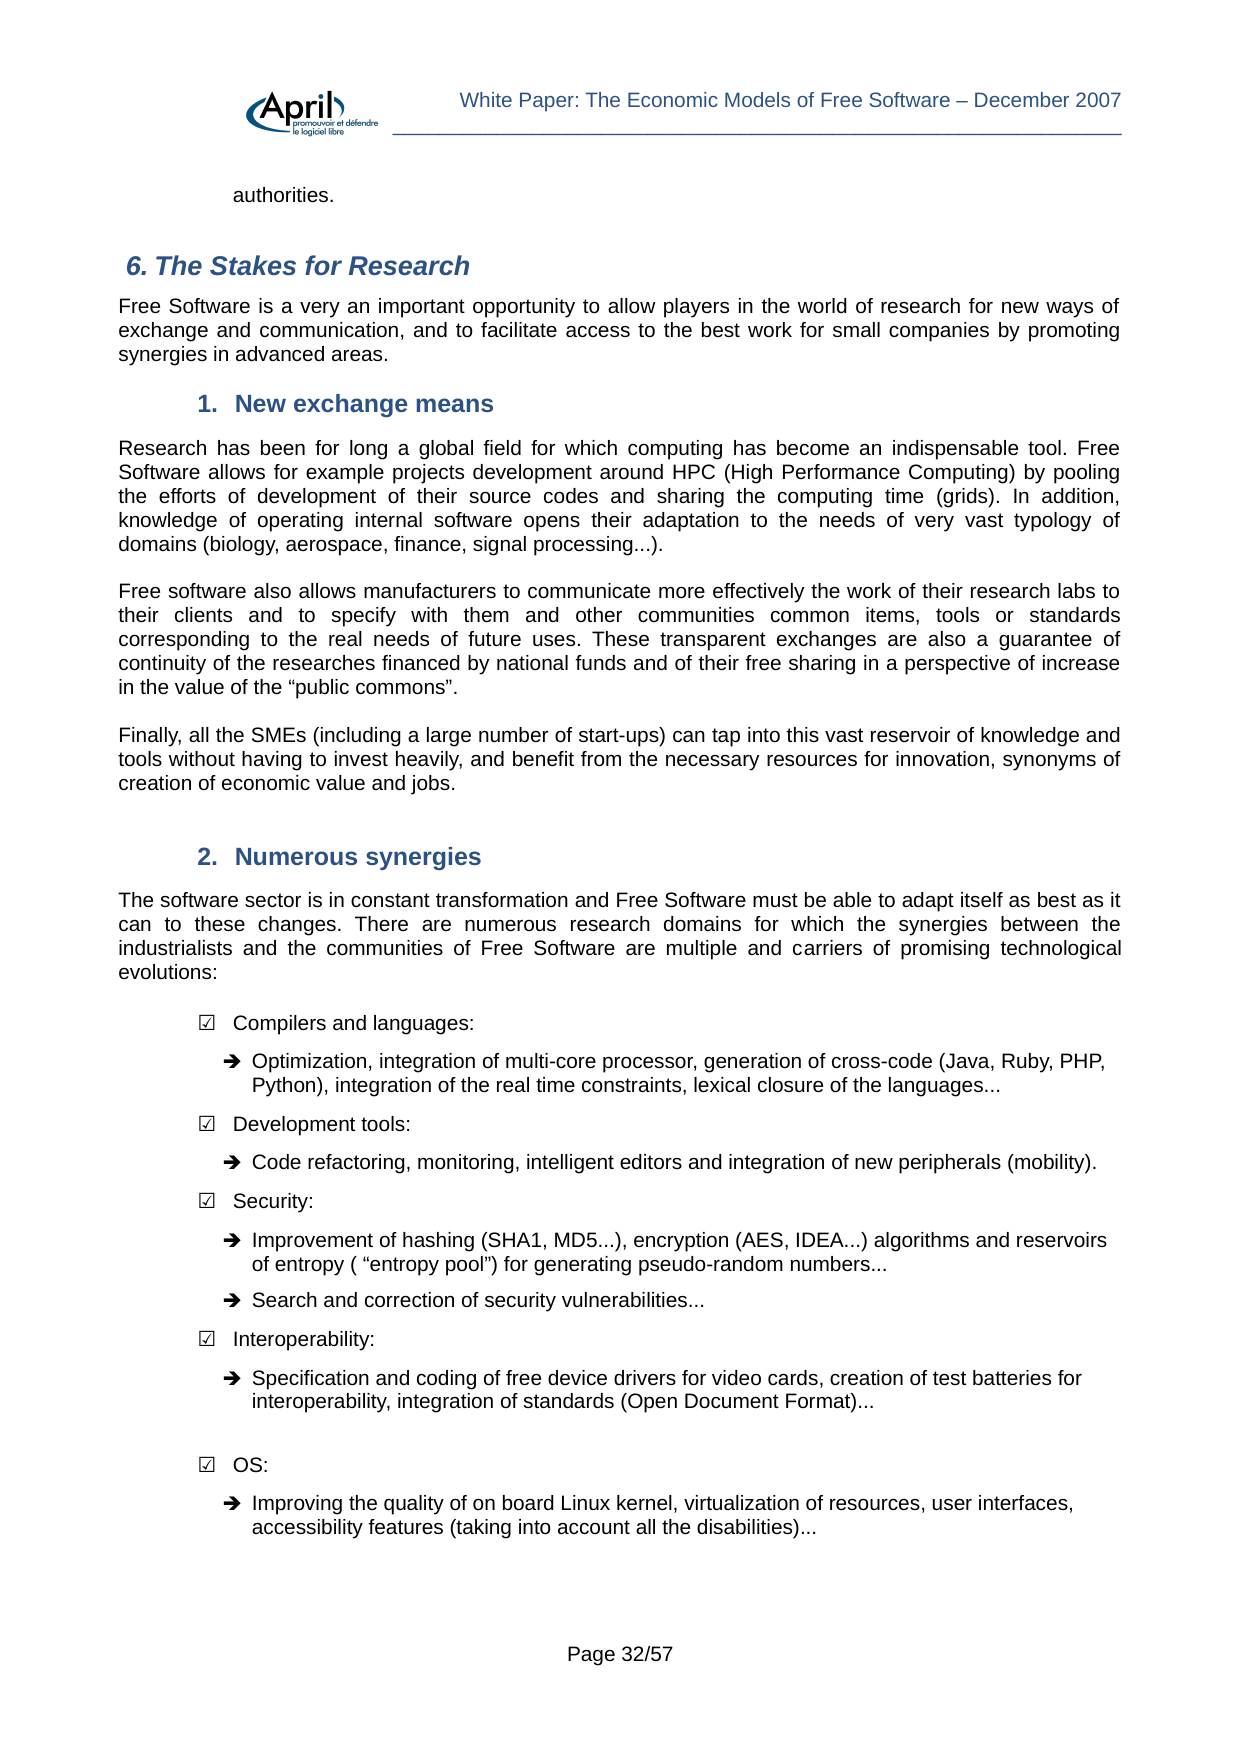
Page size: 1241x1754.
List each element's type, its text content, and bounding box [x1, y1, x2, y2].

list Interoperability: [197, 1324, 1122, 1353]
list authorities. [197, 183, 1122, 207]
picture [245, 86, 379, 142]
list Search and correction of security vulnerabilities... [222, 1288, 1122, 1312]
list Compilers and languages: [197, 1008, 1122, 1036]
list Development tools: [197, 1109, 1122, 1138]
text Free Software is a very an important opportunity to allow players in the world of research for new ways of exchange and communication, and to facilitate access to the best work for small companies by promoting synergies in advanced areas. [118, 294, 1122, 366]
text The software sector is in constant transformation and Free Software must be able to adapt itself as best as it can to these changes. There are numerous research domains for which the synergies between the industrialists and the communities of Free Software are multiple and carriers of promising technological evolutions: [118, 888, 1122, 984]
text Free software also allows manufacturers to communicate more effectively the work of their research labs to their clients and to specify with them and other communities common items, tools or standards corresponding to the real needs of future uses. These transparent exchanges are also a guarantee of continuity of the researches financed by national funds and of their free sharing in a perspective of increase in the value of the “public commons”. [118, 579, 1122, 699]
list Improvement of hashing (SHA1, MD5...), encryption (AES, IDEA...) algorithms and reservoirs of entropy ( “entropy pool”) for generating pseudo-random numbers... [222, 1227, 1122, 1275]
list Security: [197, 1187, 1122, 1215]
subtitle Numerous synergies [197, 842, 1122, 871]
list OS: [197, 1450, 1122, 1478]
list Code refactoring, monitoring, intelligent editors and integration of new peripherals (mobility). [222, 1150, 1122, 1174]
subtitle The Stakes for Research [118, 250, 1122, 281]
text Research has been for long a global field for which computing has become an indispensable tool. Free Software allows for example projects development around HPC (High Performance Computing) by pooling the efforts of development of their source codes and sharing the computing time (grids). In addition, knowledge of operating internal software opens their adaptation to the needs of very vast typology of domains (biology, aerospace, finance, signal processing...). [118, 436, 1122, 556]
list Optimization, integration of multi-core processor, generation of cross-code (Java, Ruby, PHP, Python), integration of the real time constraints, lexical closure of the languages... [222, 1049, 1122, 1097]
list Improving the quality of on board Linux kernel, virtualization of resources, user interfaces, accessibility features (taking into account all the disabilities)... [222, 1491, 1122, 1538]
list Specification and coding of free device drivers for video cards, creation of test batteries for interoperability, integration of standards (Open Document Format)... [222, 1365, 1122, 1437]
text Finally, all the SMEs (including a large number of start-ups) can tap into this vast reservoir of knowledge and tools without having to invest heavily, and benefit from the necessary resources for innovation, synonyms of creation of economic value and jobs. [118, 723, 1122, 794]
subtitle New exchange means [197, 389, 1122, 418]
